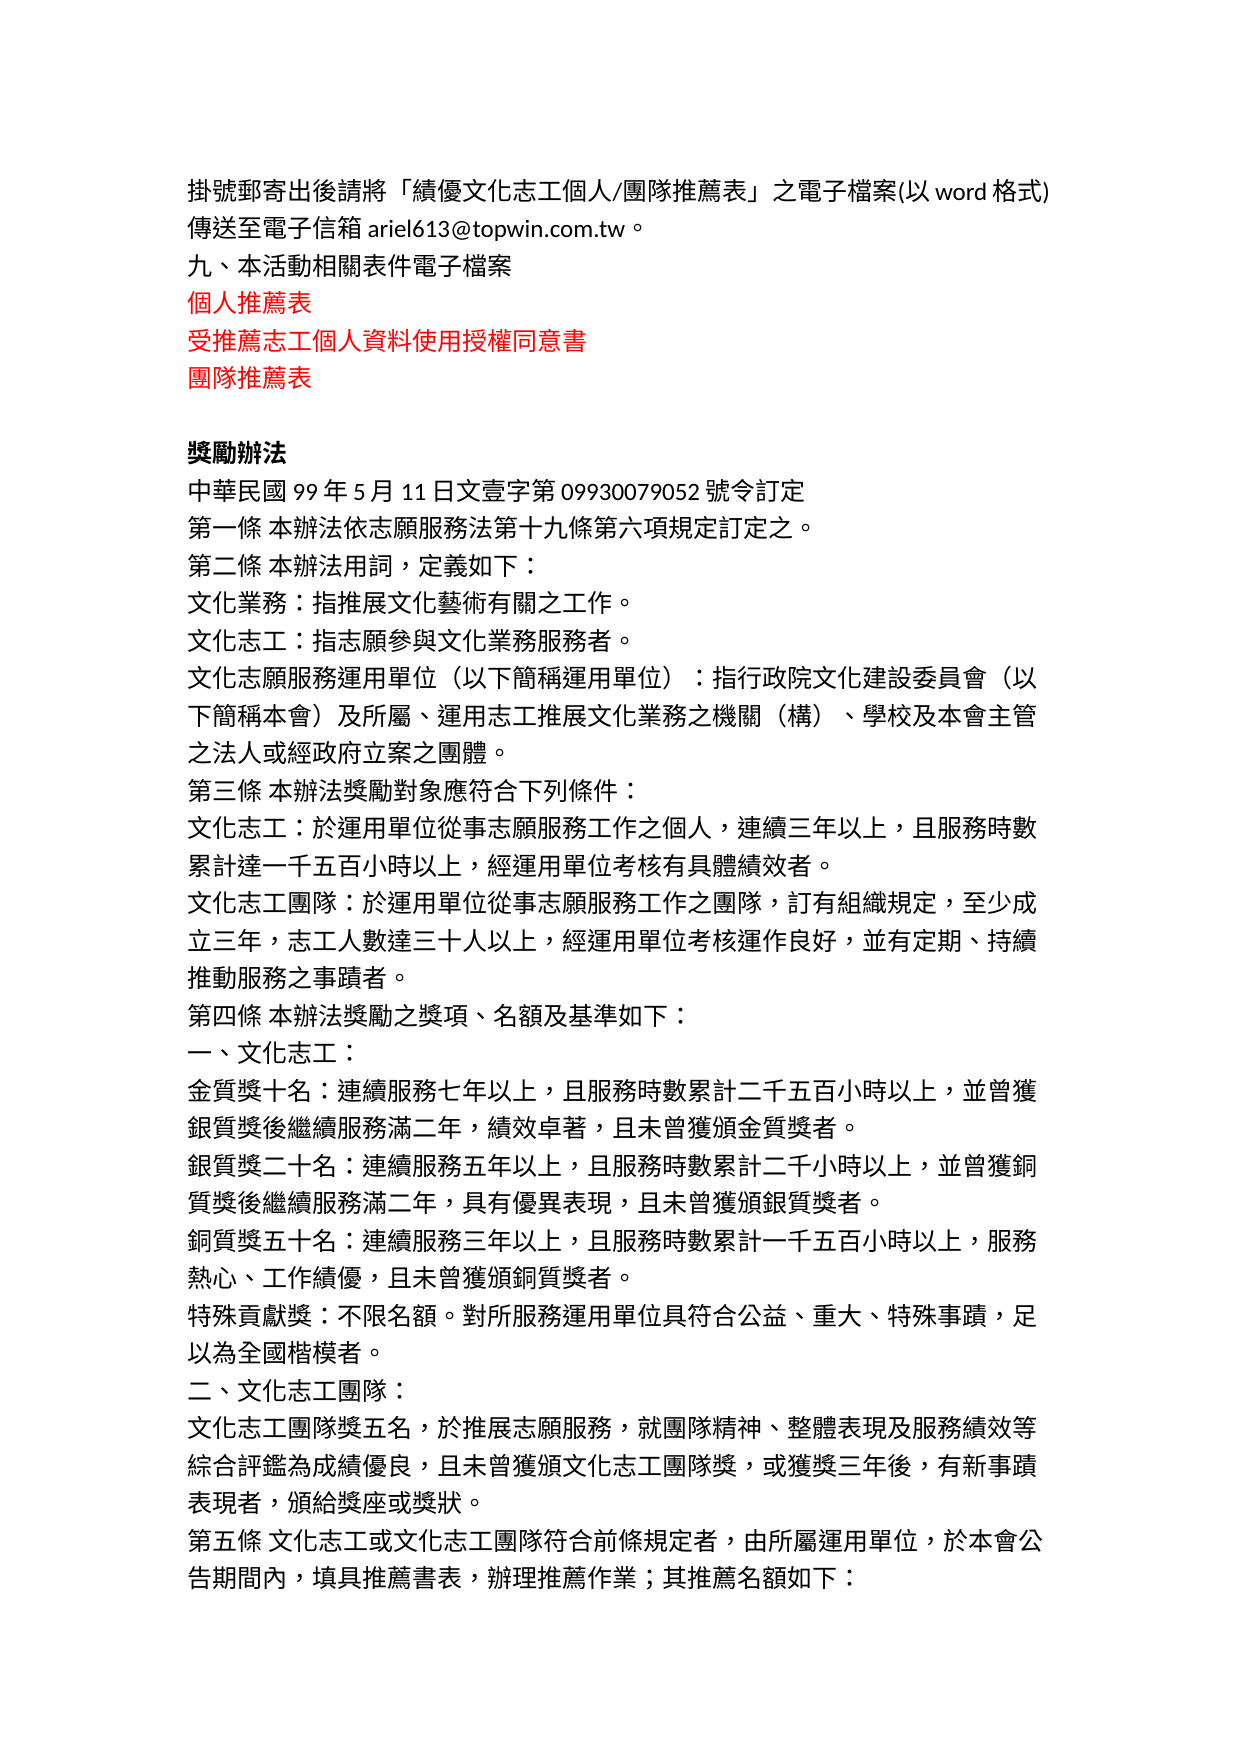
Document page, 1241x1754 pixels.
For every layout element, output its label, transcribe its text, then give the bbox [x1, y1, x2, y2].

text 銅質獎五十名：連續服務三年以上，且服務時數累計一千五百小時以上，服務熱心、工作績優，且未曾獲頒銅質獎者。 [187, 1214, 1053, 1289]
text 第二條 本辦法用詞，定義如下： [187, 539, 1053, 577]
text 二、文化志工團隊： [187, 1364, 1053, 1402]
text 一、文化志工： [187, 1027, 1053, 1064]
text 文化志願服務運用單位（以下簡稱運用單位）：指行政院文化建設委員會（以下簡稱本會）及所屬、運用志工推展文化業務之機關（構）、學校及本會主管之法人或經政府立案之團體。 [187, 652, 1053, 764]
text 獎勵辦法 [187, 427, 1053, 464]
text 掛號郵寄出後請將「績優文化志工個人/團隊推薦表」之電子檔案(以word格式) 傳送至電子信箱ariel613@topwin.com.tw。 [187, 164, 1053, 239]
text 文化業務：指推展文化藝術有關之工作。 [187, 577, 1053, 614]
text 文化志工團隊獎五名，於推展志願服務，就團隊精神、整體表現及服務績效等綜合評鑑為成績優良，且未曾獲頒文化志工團隊獎，或獲獎三年後，有新事蹟表現者，頒給獎座或獎狀。 [187, 1402, 1053, 1514]
text 文化志工：指志願參與文化業務服務者。 [187, 614, 1053, 652]
text 第五條 文化志工或文化志工團隊符合前條規定者，由所屬運用單位，於本會公告期間內，填具推薦書表，辦理推薦作業；其推薦名額如下： [187, 1514, 1053, 1589]
text 第三條 本辦法獎勵對象應符合下列條件： [187, 764, 1053, 802]
text 第一條 本辦法依志願服務法第十九條第六項規定訂定之。 [187, 502, 1053, 539]
text 團隊推薦表 [187, 352, 1053, 389]
text 第四條 本辦法獎勵之獎項、名額及基準如下： [187, 989, 1053, 1027]
text 受推薦志工個人資料使用授權同意書 [187, 314, 1053, 352]
text 金質獎十名：連續服務七年以上，且服務時數累計二千五百小時以上，並曾獲銀質獎後繼續服務滿二年，績效卓著，且未曾獲頒金質獎者。 [187, 1064, 1053, 1139]
text 中華民國99年5月11日文壹字第09930079052號令訂定 [187, 464, 1053, 502]
text 銀質獎二十名：連續服務五年以上，且服務時數累計二千小時以上，並曾獲銅質獎後繼續服務滿二年，具有優異表現，且未曾獲頒銀質獎者。 [187, 1139, 1053, 1214]
text 文化志工團隊：於運用單位從事志願服務工作之團隊，訂有組織規定，至少成立三年，志工人數達三十人以上，經運用單位考核運作良好，並有定期、持續推動服務之事蹟者。 [187, 877, 1053, 989]
text 九、本活動相關表件電子檔案 [187, 239, 1053, 277]
text 個人推薦表 [187, 277, 1053, 314]
text 文化志工：於運用單位從事志願服務工作之個人，連續三年以上，且服務時數累計達一千五百小時以上，經運用單位考核有具體績效者。 [187, 802, 1053, 877]
text 特殊貢獻獎：不限名額。對所服務運用單位具符合公益、重大、特殊事蹟，足以為全國楷模者。 [187, 1289, 1053, 1364]
